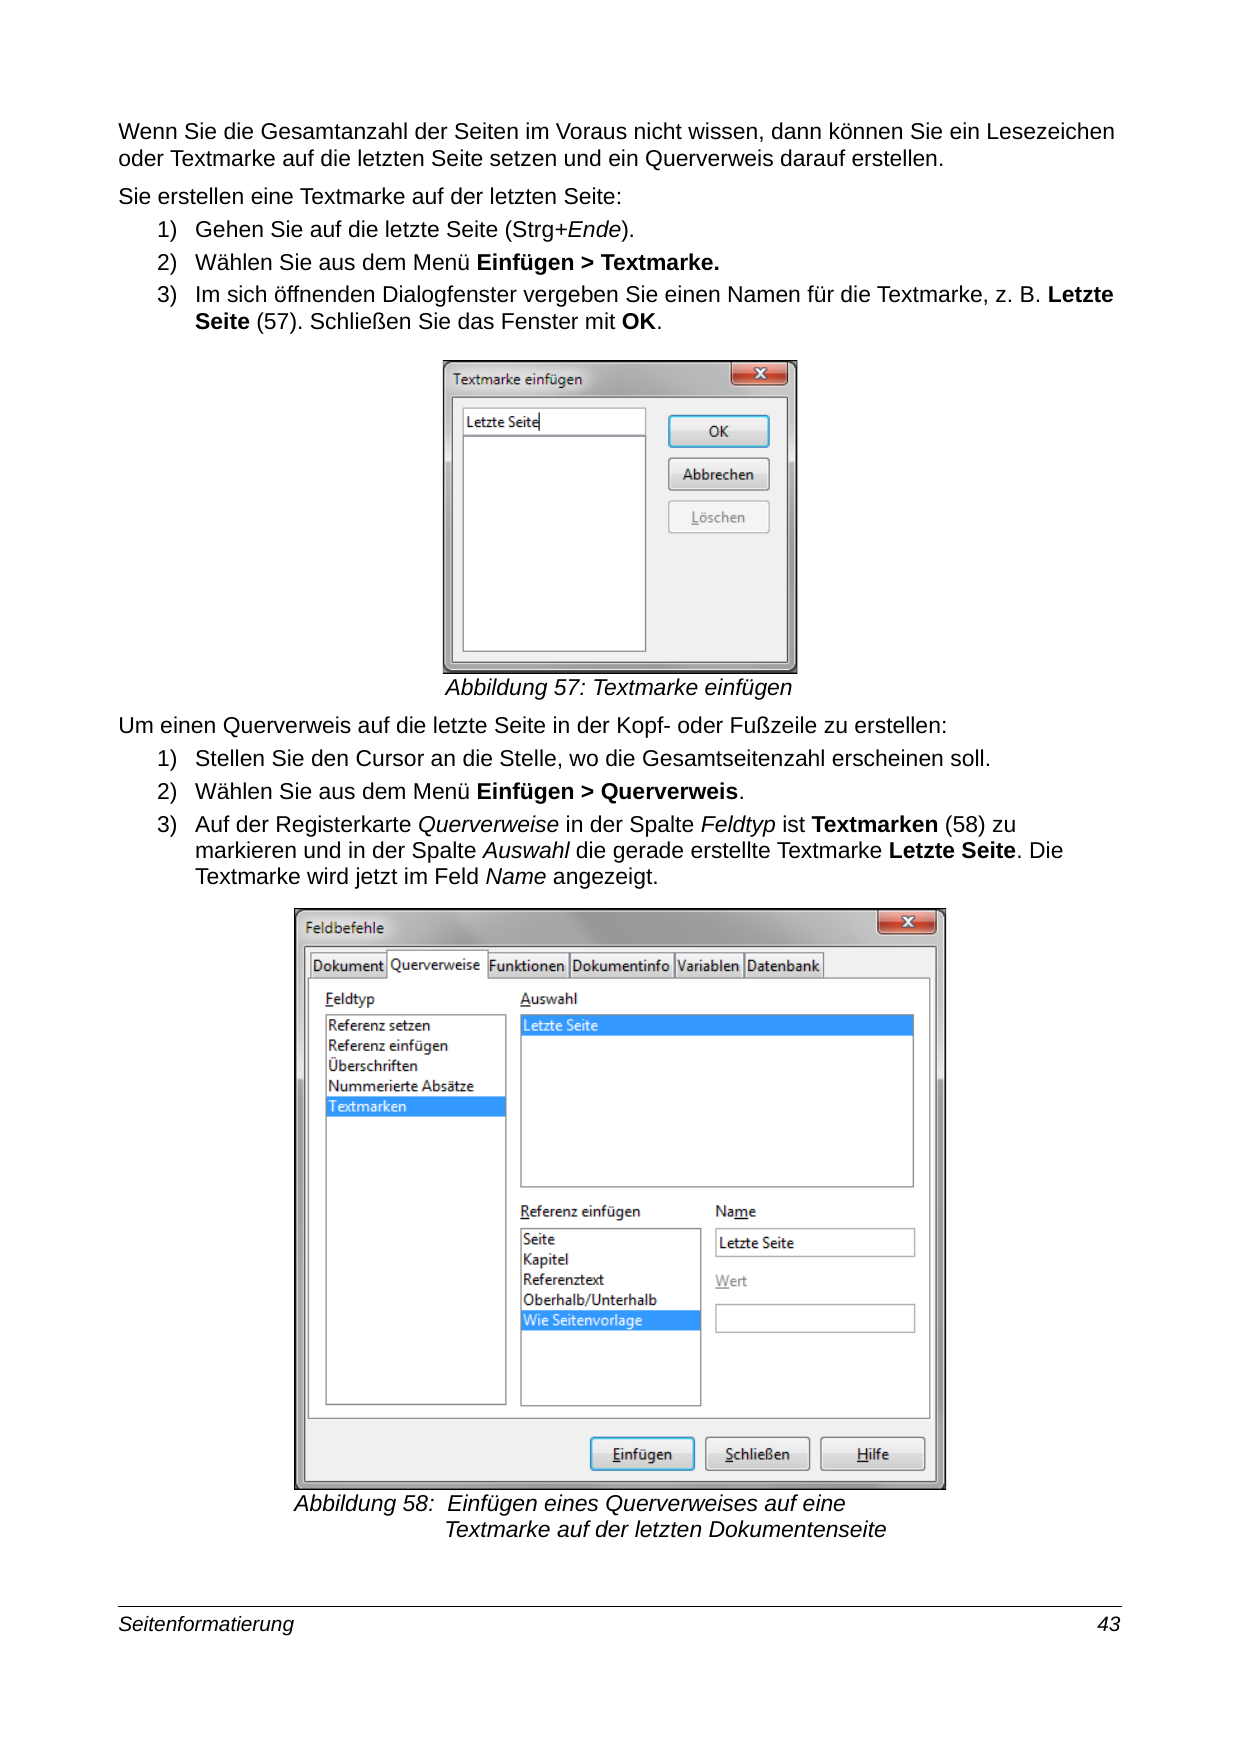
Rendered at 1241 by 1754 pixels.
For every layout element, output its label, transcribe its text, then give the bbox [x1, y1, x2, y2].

list Auf der Registerkarte Querverweise in der Spalte Feldtyp ist Textmarken (Abbildung 58) zu markieren und in der Spalte Auswahl die gerade erstellte Textmarke Letzte Seite. Die Textmarke wird jetzt im Feld Name angezeigt. [177, 811, 1122, 889]
list Sie erstellen eine Textmarke auf der letzten Seite: [118, 183, 1122, 210]
list Im sich öffnenden Dialogfenster vergeben Sie einen Namen für die Textmarke, z. B. Letzte Seite (Abbildung 57). Schließen Sie das Fenster mit OK. [177, 281, 1122, 334]
list Gehen Sie auf die letzte Seite (Strg+Ende). [177, 216, 1122, 242]
text Abbildung 57: Textmarke einfügen [445, 674, 795, 700]
picture [294, 908, 947, 1490]
text Wenn Sie die Gesamtanzahl der Seiten im Voraus nicht wissen, dann können Sie ein Lesezeichen oder Textmarke auf die letzten Seite setzen und ein Querverweis darauf erstellen. [118, 118, 1122, 171]
list Wählen Sie aus dem Menü Einfügen > Textmarke. [177, 249, 1122, 275]
list Wählen Sie aus dem Menü Einfügen > Querverweis. [177, 778, 1122, 804]
list Stellen Sie den Cursor an die Stelle, wo die Gesamtseitenzahl erscheinen soll. [177, 745, 1122, 772]
list Um einen Querverweis auf die letzte Seite in der Kopf- oder Fußzeile zu erstellen: [118, 712, 1122, 739]
text Abbildung 58: Einfügen eines Querverweises auf eine Textmar­ke auf der letzten Dokumentenseite [294, 1490, 946, 1542]
text [445, 353, 795, 360]
picture [442, 360, 798, 674]
